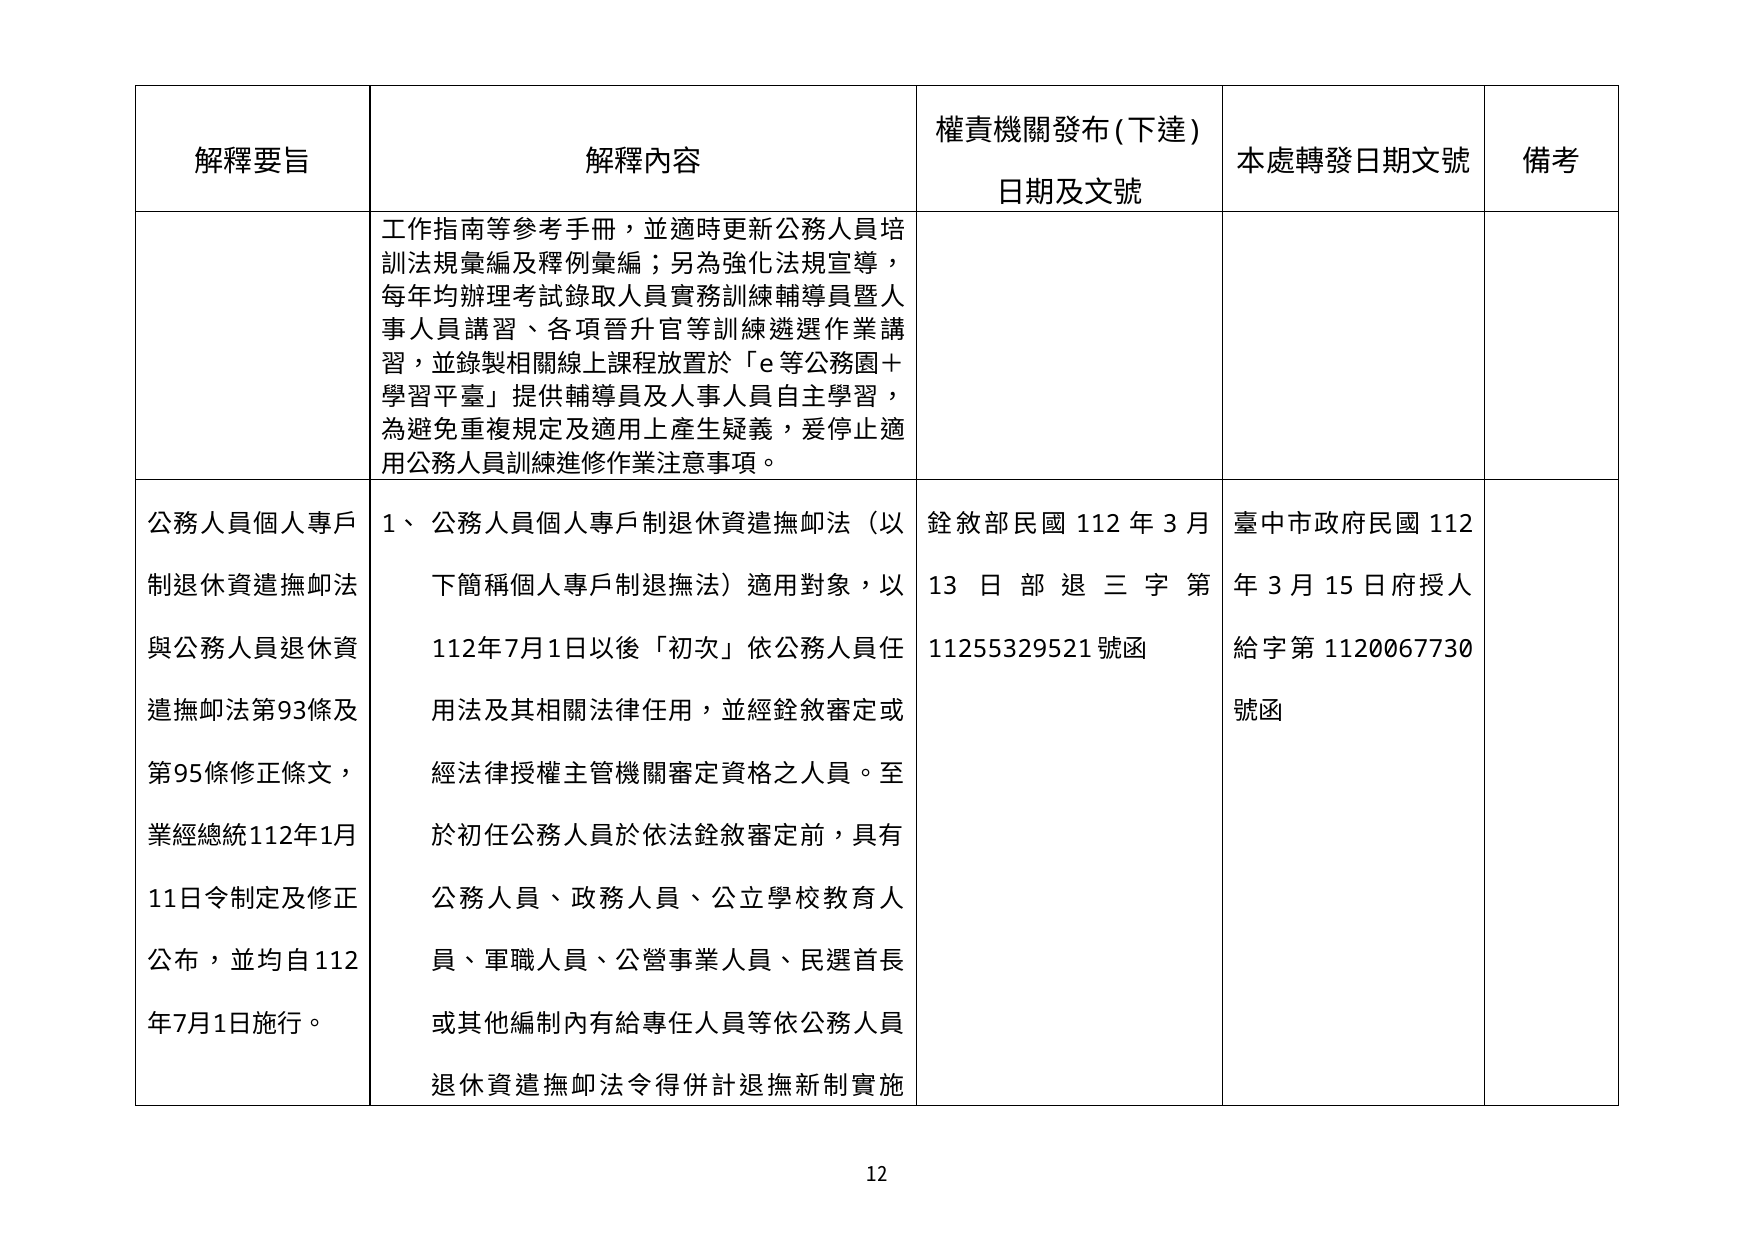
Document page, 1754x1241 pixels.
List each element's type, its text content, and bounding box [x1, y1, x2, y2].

table_header 權責機關發布(下達) 日期及文號 [917, 86, 1222, 211]
table_cell 公務人員個人專戶制退休資遣撫卹法（以下簡稱個人專戶制退撫法）適用對象，以112年7月1日以後「初次」依公務人員任用法及其相關法律任用，並經銓敘審定或經法律授權主管機關審定資格之人員。至於初任公務人員於依法銓敘審定前，具有公務人員、政務人員、公立學校教育人員、軍職人員、公營事業人員、民選首長或其他編制內有給專任人員等依公務人員退休資遣撫卹法令得併計退撫新制實施 [371, 480, 916, 1105]
table_cell [917, 212, 1222, 479]
table_header 備考 [1485, 86, 1618, 211]
table_cell 銓敘部民國112年3月13日部退三字第11255329521號函 [917, 480, 1222, 1105]
table_header 本處轉發日期文號 [1223, 86, 1484, 211]
table_header 解釋內容 [371, 86, 916, 211]
table_cell 臺中市政府民國112年3月15日府授人給字第1120067730號函 [1223, 480, 1484, 1105]
table_cell 公務人員個人專戶制退休資遣撫卹法與公務人員退休資遣撫卹法第93條及第95條修正條文，業經總統112年1月11日令制定及修正公布，並均自112年7月1日施行。 [136, 480, 369, 1105]
table_cell 工作指南等參考手冊，並適時更新公務人員培訓法規彙編及釋例彙編；另為強化法規宣導，每年均辦理考試錄取人員實務訓練輔導員暨人事人員講習、各項晉升官等訓練遴選作業講習，並錄製相關線上課程放置於「e等公務園＋學習平臺」提供輔導員及人事人員自主學習，為避免重複規定及適用上產生疑義，爰停止適用公務人員訓練進修作業注意事項。 [371, 212, 916, 479]
table_cell [1485, 480, 1618, 1105]
table_cell [1485, 212, 1618, 479]
table_cell [1223, 212, 1484, 479]
table_cell [136, 212, 369, 479]
table_header 解釋要旨 [136, 86, 369, 211]
